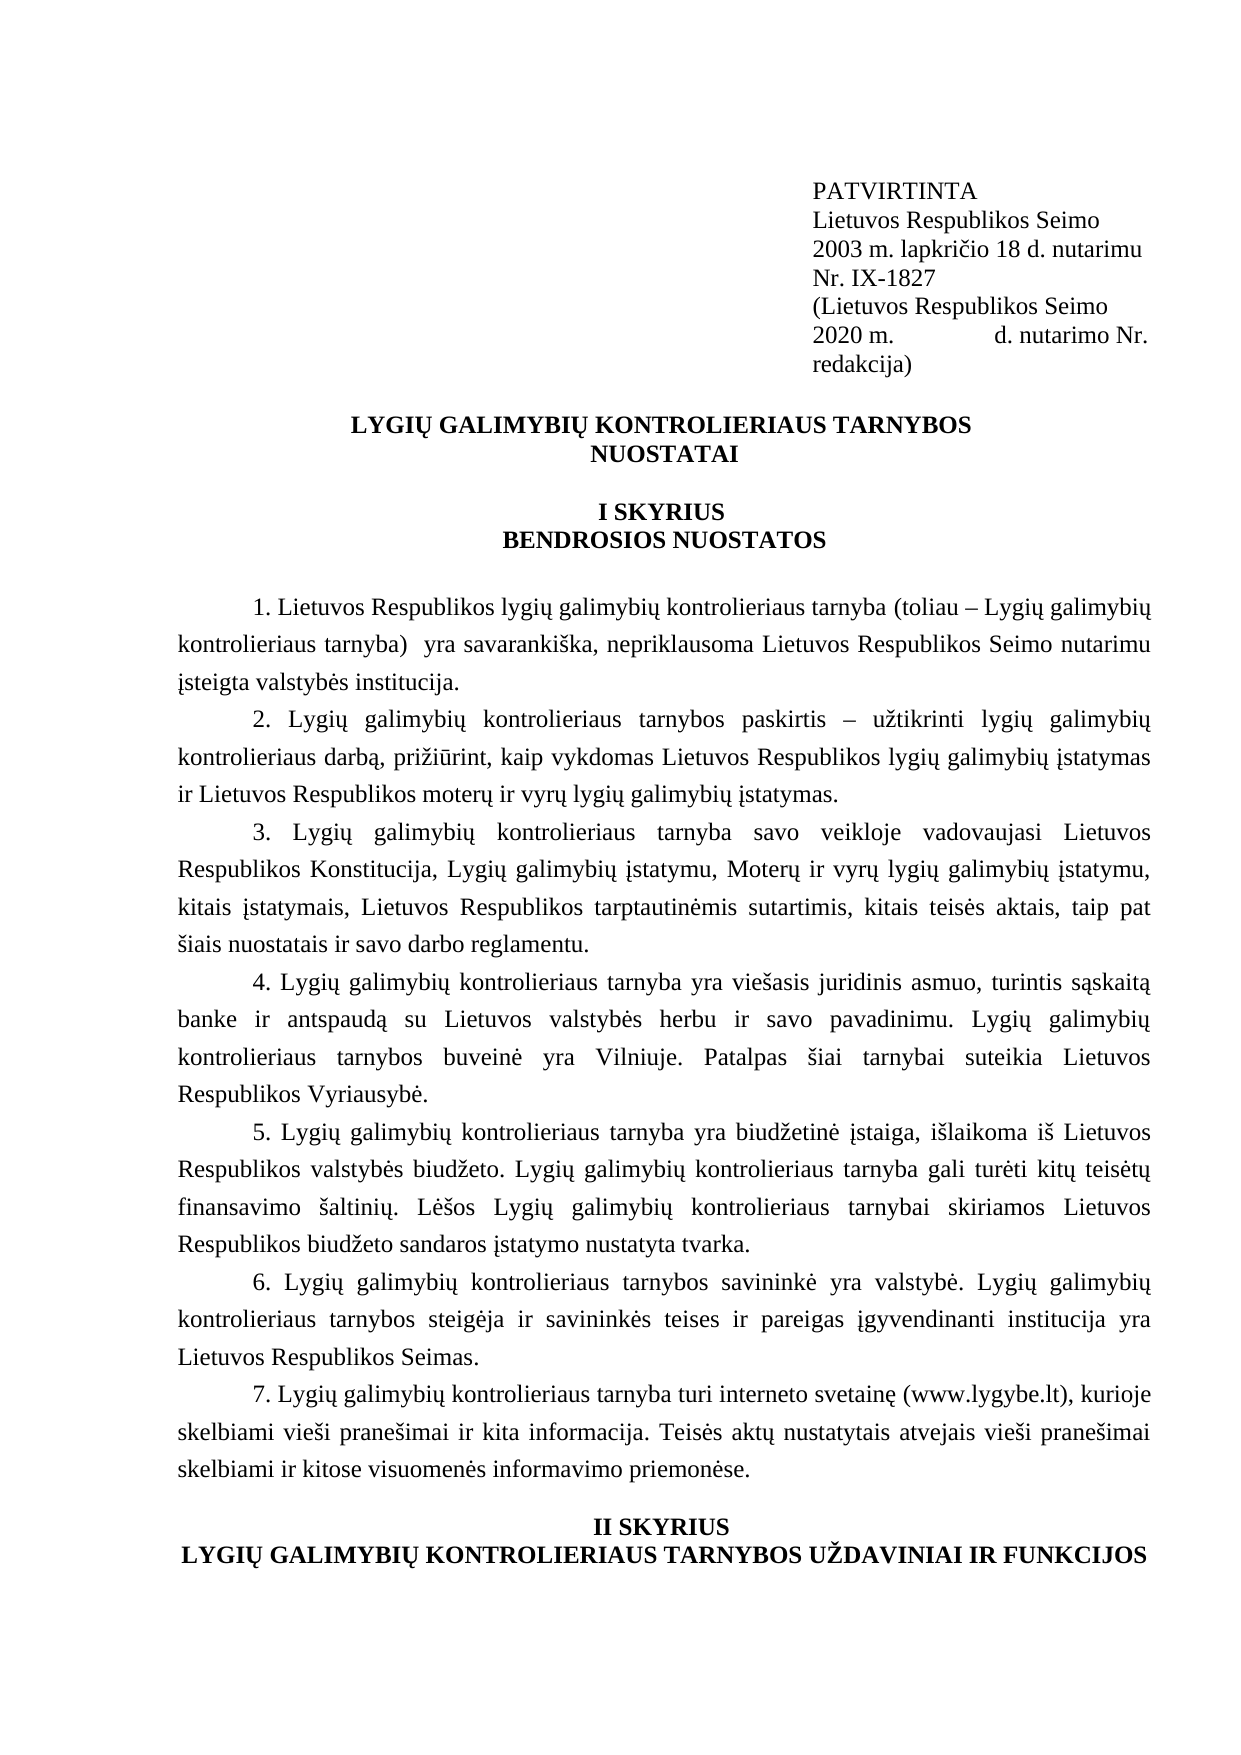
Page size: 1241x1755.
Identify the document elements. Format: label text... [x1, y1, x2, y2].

text 2. Lygių galimybių kontrolieriaus tarnybos paskirtis – užtikrinti lygių galimybių kontrolieriaus darbą, prižiūrint, kaip vykdomas Lietuvos Respublikos lygių galimybių įstatymas ir Lietuvos Respublikos moterų ir vyrų lygių galimybių įstatymas. [177, 696, 1152, 808]
text 6. Lygių galimybių kontrolieriaus tarnybos savininkė yra valstybė. Lygių galimybių kontrolieriaus tarnybos steigėja ir savininkės teises ir pareigas įgyvendinanti institucija yra Lietuvos Respublikos Seimas. [177, 1258, 1152, 1371]
text 7. Lygių galimybių kontrolieriaus tarnyba turi interneto svetainę (www.lygybe.lt), kurioje skelbiami vieši pranešimai ir kita informacija. Teisės aktų nustatytais atvejais vieši pranešimai skelbiami ir kitose visuomenės informavimo priemonėse. [177, 1371, 1152, 1483]
text LYGIŲ GALIMYBIŲ KONTROLIERIAUS TARNYBOS [177, 411, 1152, 439]
text I SKYRIUS [177, 497, 1152, 526]
text PATVIRTINTA [812, 176, 1152, 205]
text Lietuvos Respublikos Seimo [812, 205, 1152, 234]
text (Lietuvos Respublikos Seimo [812, 291, 1152, 320]
text NUOSTATAI [177, 439, 1152, 468]
text LYGIŲ GALIMYBIŲ KONTROLIERIAUS TARNYBOS UŽDAVINIAI IR FUNKCIJOS [177, 1541, 1152, 1569]
text 5. Lygių galimybių kontrolieriaus tarnyba yra biudžetinė įstaiga, išlaikoma iš Lietuvos Respublikos valstybės biudžeto. Lygių galimybių kontrolieriaus tarnyba gali turėti kitų teisėtų finansavimo šaltinių. Lėšos Lygių galimybių kontrolieriaus tarnybai skiriamos Lietuvos Respublikos biudžeto sandaros įstatymo nustatyta tvarka. [177, 1108, 1152, 1258]
text redakcija) [812, 349, 1152, 378]
text 3. Lygių galimybių kontrolieriaus tarnyba savo veikloje vadovaujasi Lietuvos Respublikos Konstitucija, Lygių galimybių įstatymu, Moterų ir vyrų lygių galimybių įstatymu, kitais įstatymais, Lietuvos Respublikos tarptautinėmis sutartimis, kitais teisės aktais, taip pat šiais nuostatais ir savo darbo reglamentu. [177, 808, 1152, 958]
text 2003 m. lapkričio 18 d. nutarimu Nr. IX-1827 [812, 234, 1152, 291]
text 1. Lietuvos Respublikos lygių galimybių kontrolieriaus tarnyba (toliau – Lygių galimybių kontrolieriaus tarnyba) yra savarankiška, nepriklausoma Lietuvos Respublikos Seimo nutarimu įsteigta valstybės institucija. [177, 583, 1152, 696]
text BENDROSIOS NUOSTATOS [177, 526, 1152, 554]
text 2020 m. d. nutarimo Nr. [812, 320, 1152, 349]
text II SKYRIUS [177, 1512, 1152, 1541]
text 4. Lygių galimybių kontrolieriaus tarnyba yra viešasis juridinis asmuo, turintis sąskaitą banke ir antspaudą su Lietuvos valstybės herbu ir savo pavadinimu. Lygių galimybių kontrolieriaus tarnybos buveinė yra Vilniuje. Patalpas šiai tarnybai suteikia Lietuvos Respublikos Vyriausybė. [177, 958, 1152, 1108]
